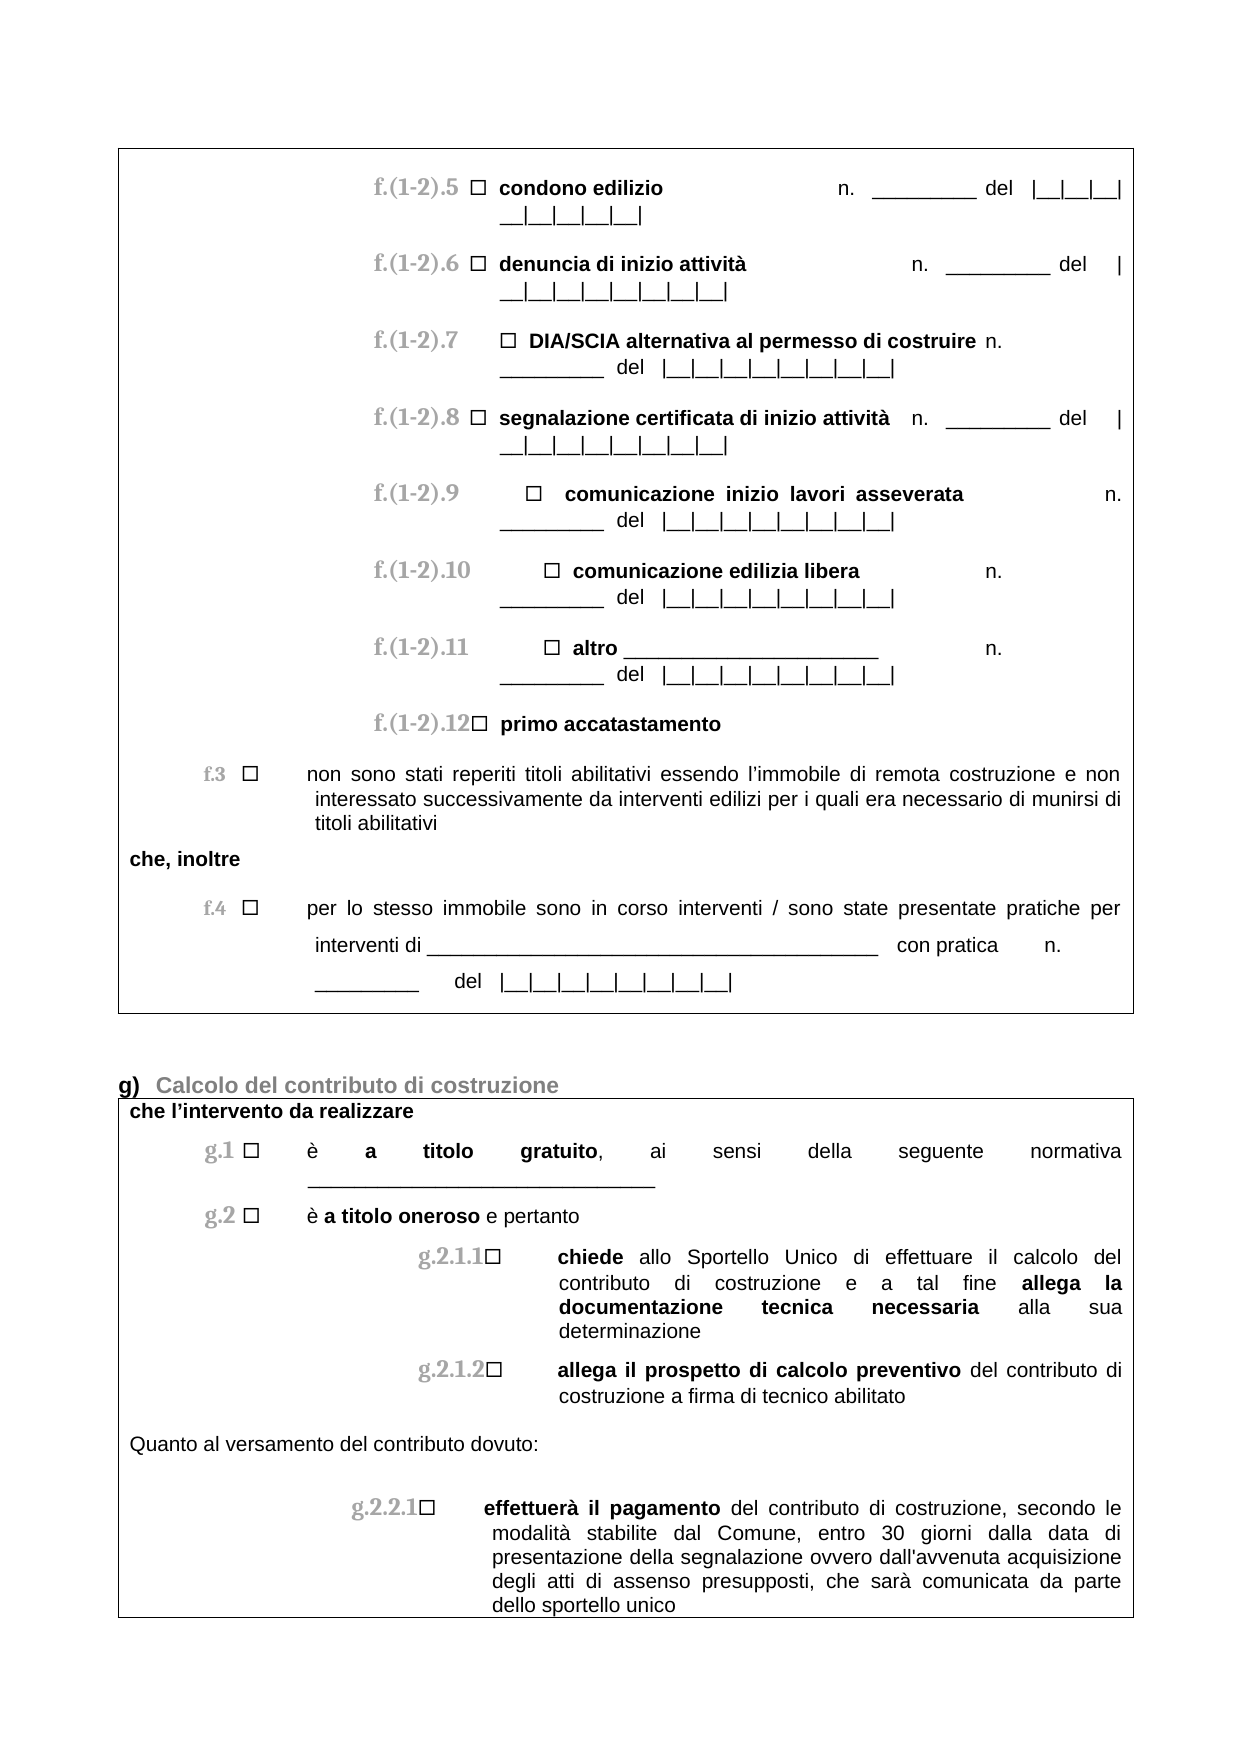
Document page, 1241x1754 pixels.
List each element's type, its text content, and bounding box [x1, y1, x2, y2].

list Calcolo del contributo di costruzione [118, 1072, 1122, 1098]
table_header che lo stato attuale dell’immobile risulta:  pienamente conforme alla documentazione dello stato di fatto legittimato dal seguente titolo/pratica edilizia (o, in assenza, dal primo accatastamento)  in difformità rispetto al seguente titolo/pratica edilizia (o, in assenza, dal primo accatastamento), tali opere sono state realizzate in data |__|__|__|__|__|__|__|__|  titolo unico (SUAP) n. _________ del |__|__|__|__|__|__|__|__|  permesso di costruire / licenza edil. / concessione edilizia n. _________ del |__|__|__|__|__|__|__|__|  autorizzazione edilizia n. _________ del |__|__|__|__|__|__|__|__|  comunicazione edilizia (art. 26 l. n. 47/1985) n. _________ del |__|__|__|__|__|__|__|__|  condono edilizio n. _________ del |__|__|__|__|__|__|__|__|  denuncia di inizio attività n. _________ del |__|__|__|__|__|__|__|__|  DIA/SCIA alternativa al permesso di costruire n. _________ del |__|__|__|__|__|__|__|__|  segnalazione certificata di inizio attività n. _________ del |__|__|__|__|__|__|__|__|  comunicazione inizio lavori asseverata n. _________ del |__|__|__|__|__|__|__|__|  comunicazione edilizia libera n. _________ del |__|__|__|__|__|__|__|__|  altro ______________________ n. _________ del |__|__|__|__|__|__|__|__|  primo accatastamento  non sono stati reperiti titoli abilitativi essendo l’immobile di remota costruzione e non interessato successivamente da interventi edilizi per i quali era necessario di munirsi di titoli abilitativi che, inoltre  per lo stesso immobile sono in corso interventi / sono state presentate pratiche per interventi di _______________________________________ con pratica n. _________ del |__|__|__|__|__|__|__|__| [119, 149, 1133, 1013]
table_header che l’intervento da realizzare  è a titolo gratuito, ai sensi della seguente normativa ______________________________  è a titolo oneroso e pertanto  chiede allo Sportello Unico di effettuare il calcolo del contributo di costruzione e a tal fine allega la documentazione tecnica necessaria alla sua determinazione  allega il prospetto di calcolo preventivo del contributo di costruzione a firma di tecnico abilitato Quanto al versamento del contributo dovuto:  effettuerà il pagamento del contributo di costruzione, secondo le modalità stabilite dal Comune, entro 30 giorni dalla data di presentazione della segnalazione ovvero dall'avvenuta acquisizione degli atti di assenso presupposti, che sarà comunicata da parte dello sportello unico  chiede la rateizzazione del contributo di costruzione secondo le modalità e garanzie stabilite dal Comune  si impegna a corrispondere il costo di costruzione in corso di esecuzione delle opere, con le modalità e le garanzie stabilite dal Comune infine, relativamente agli oneri di urbanizzazione  chiede di eseguire direttamente, a scomputo di quanto dovuto, le opere di urbanizzazione e a tal fine allega la proposta di progetto per la realizzazione delle stesse [119, 1099, 1133, 1617]
